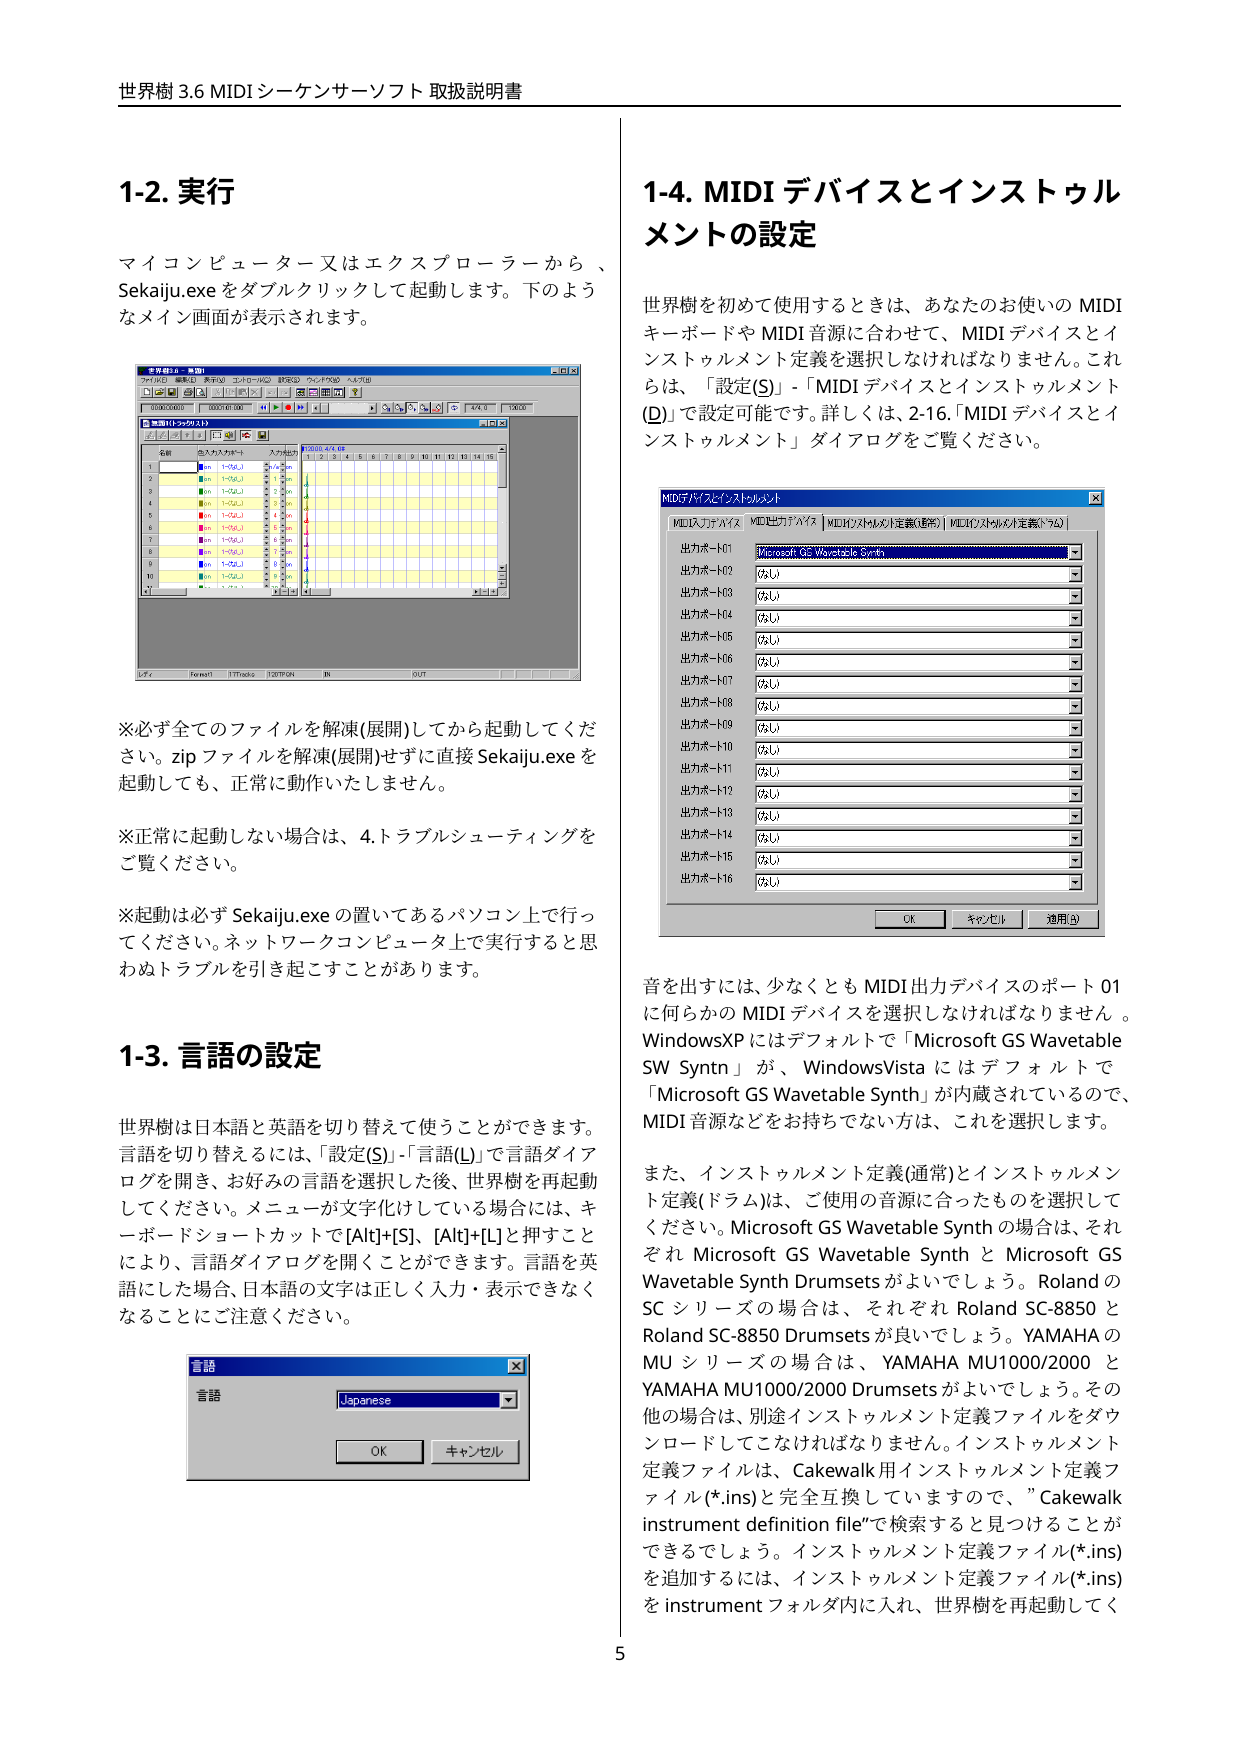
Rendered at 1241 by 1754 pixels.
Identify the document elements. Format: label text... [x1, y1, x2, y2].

subtitle 1-4. MIDIデバイスとインストゥルメントの設定 [642, 169, 1122, 253]
text ※起動は必ずSekaiju.exeの置いてあるパソコン上で行ってください。ネットワークコンピュータ上で実行すると思わぬトラブルを引き起こすことがあります。 [118, 901, 598, 982]
text 世界樹は日本語と英語を切り替えて使うことができます。言語を切り替えるには、「設定(S)」-「言語(L)」で言語ダイアログを開き、お好みの言語を選択した後、世界樹を再起動してください。メニューが文字化けしている場合には、キーボードショートカットで[Alt]+[S]、[Alt]+[L]と押すことにより、言語ダイアログを開くことができます。言語を英語にした場合、日本語の文字は正しく入力・表示できなくなることにご注意ください。 [118, 1113, 598, 1329]
subtitle 1-3. 言語の設定 [118, 1032, 598, 1075]
subtitle 1-2. 実行 [118, 169, 598, 211]
text ※必ず全てのファイルを解凍(展開)してから起動してください。zipファイルを解凍(展開)せずに直接Sekaiju.exeを起動しても、正常に動作いたしません。 [118, 715, 598, 796]
text 音を出すには、少なくともMIDI出力デバイスのポート01に何らかのMIDIデバイスを選択しなければなりません。WindowsXPにはデフォルトで「Microsoft GS Wavetable SW Syntn」が、WindowsVistaにはデフォルトで「Microsoft GS Wavetable Synth」が内蔵されているので、MIDI音源などをお持ちでない方は、これを選択します。 [642, 972, 1122, 1133]
text マイコンピューター又はエクスプローラーから、Sekaiju.exeをダブルクリックして起動します。下のようなメイン画面が表示されます。 [118, 249, 598, 330]
picture [186, 1354, 530, 1481]
text 世界樹を初めて使用するときは、あなたのお使いのMIDIキーボードやMIDI音源に合わせて、MIDIデバイスとインストゥルメント定義を選択しなければなりません。これらは、「設定(S)」-「MIDIデバイスとインストゥルメント(D)」で設定可能です。詳しくは、2-16.「MIDIデバイスとインストゥルメント」ダイアログをご覧ください。 [642, 291, 1122, 453]
text ※正常に起動しない場合は、4.トラブルシューティングをご覧ください。 [118, 822, 598, 876]
picture [658, 487, 1105, 937]
picture [135, 364, 581, 681]
text また、インストゥルメント定義(通常)とインストゥルメント定義(ドラム)は、ご使用の音源に合ったものを選択してください。Microsoft GS Wavetable Synthの場合は、それぞれMicrosoft GS Wavetable SynthとMicrosoft GS Wavetable Synth Drumsetsがよいでしょう。RolandのSCシリーズの場合は、それぞれRoland SC-8850とRoland SC-8850 Drumsetsが良いでしょう。YAMAHAのMUシリーズの場合は、YAMAHA MU1000/2000 とYAMAHA MU1000/2000 Drumsetsがよいでしょう。その他の場合は、別途インストゥルメント定義ファイルをダウンロードしてこなければなりません。インストゥルメント定義ファイルは、Cakewalk用インストゥルメント定義ファイル(*.ins)と完全互換していますので、”Cakewalk instrument definition file”で検索すると見つけることができるでしょう。インストゥルメント定義ファイル(*.ins)を追加するには、インストゥルメント定義ファイル(*.ins)をinstrumentフォルダ内に入れ、世界樹を再起動してく [642, 1159, 1122, 1618]
